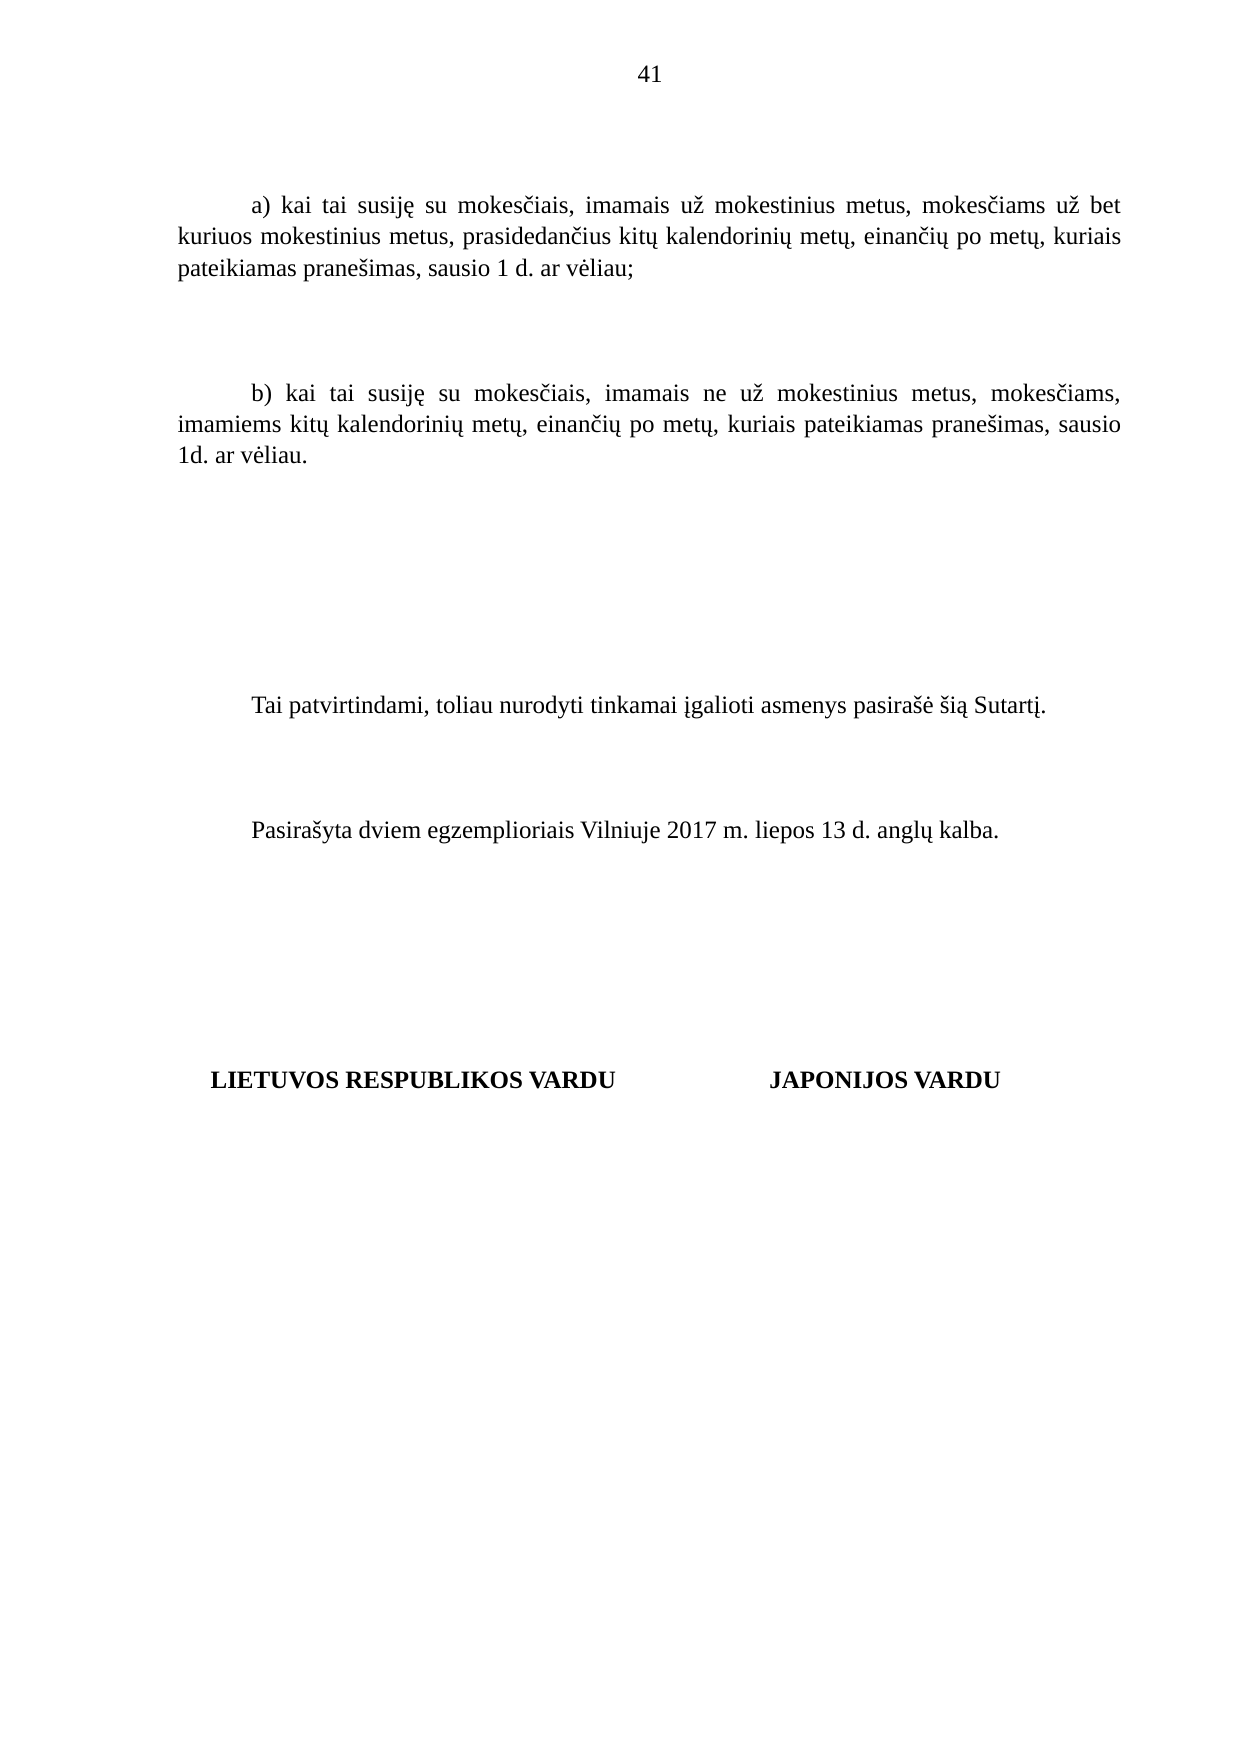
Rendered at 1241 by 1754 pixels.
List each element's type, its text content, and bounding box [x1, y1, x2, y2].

table_header JAPONIJOS VARDU [649, 1000, 1121, 1094]
text Pasirašyta dviem egzemplioriais Vilniuje 2017 m. liepos 13 d. anglų kalba. [177, 813, 1122, 844]
text a) kai tai susiję su mokesčiais, imamais už mokestinius metus, mokesčiams už bet kuriuos mokestinius metus, prasidedančius kitų kalendorinių metų, einančių po metų, kuriais pateikiamas pranešimas, sausio 1 d. ar vėliau; [177, 188, 1122, 281]
table_header LIETUVOS RESPUBLIKOS VARDU [177, 1000, 649, 1094]
text b) kai tai susiję su mokesčiais, imamais ne už mokestinius metus, mokesčiams, imamiems kitų kalendorinių metų, einančių po metų, kuriais pateikiamas pranešimas, sausio 1d. ar vėliau. [177, 375, 1122, 469]
text Tai patvirtindami, toliau nurodyti tinkamai įgalioti asmenys pasirašė šią Sutartį. [177, 688, 1122, 719]
